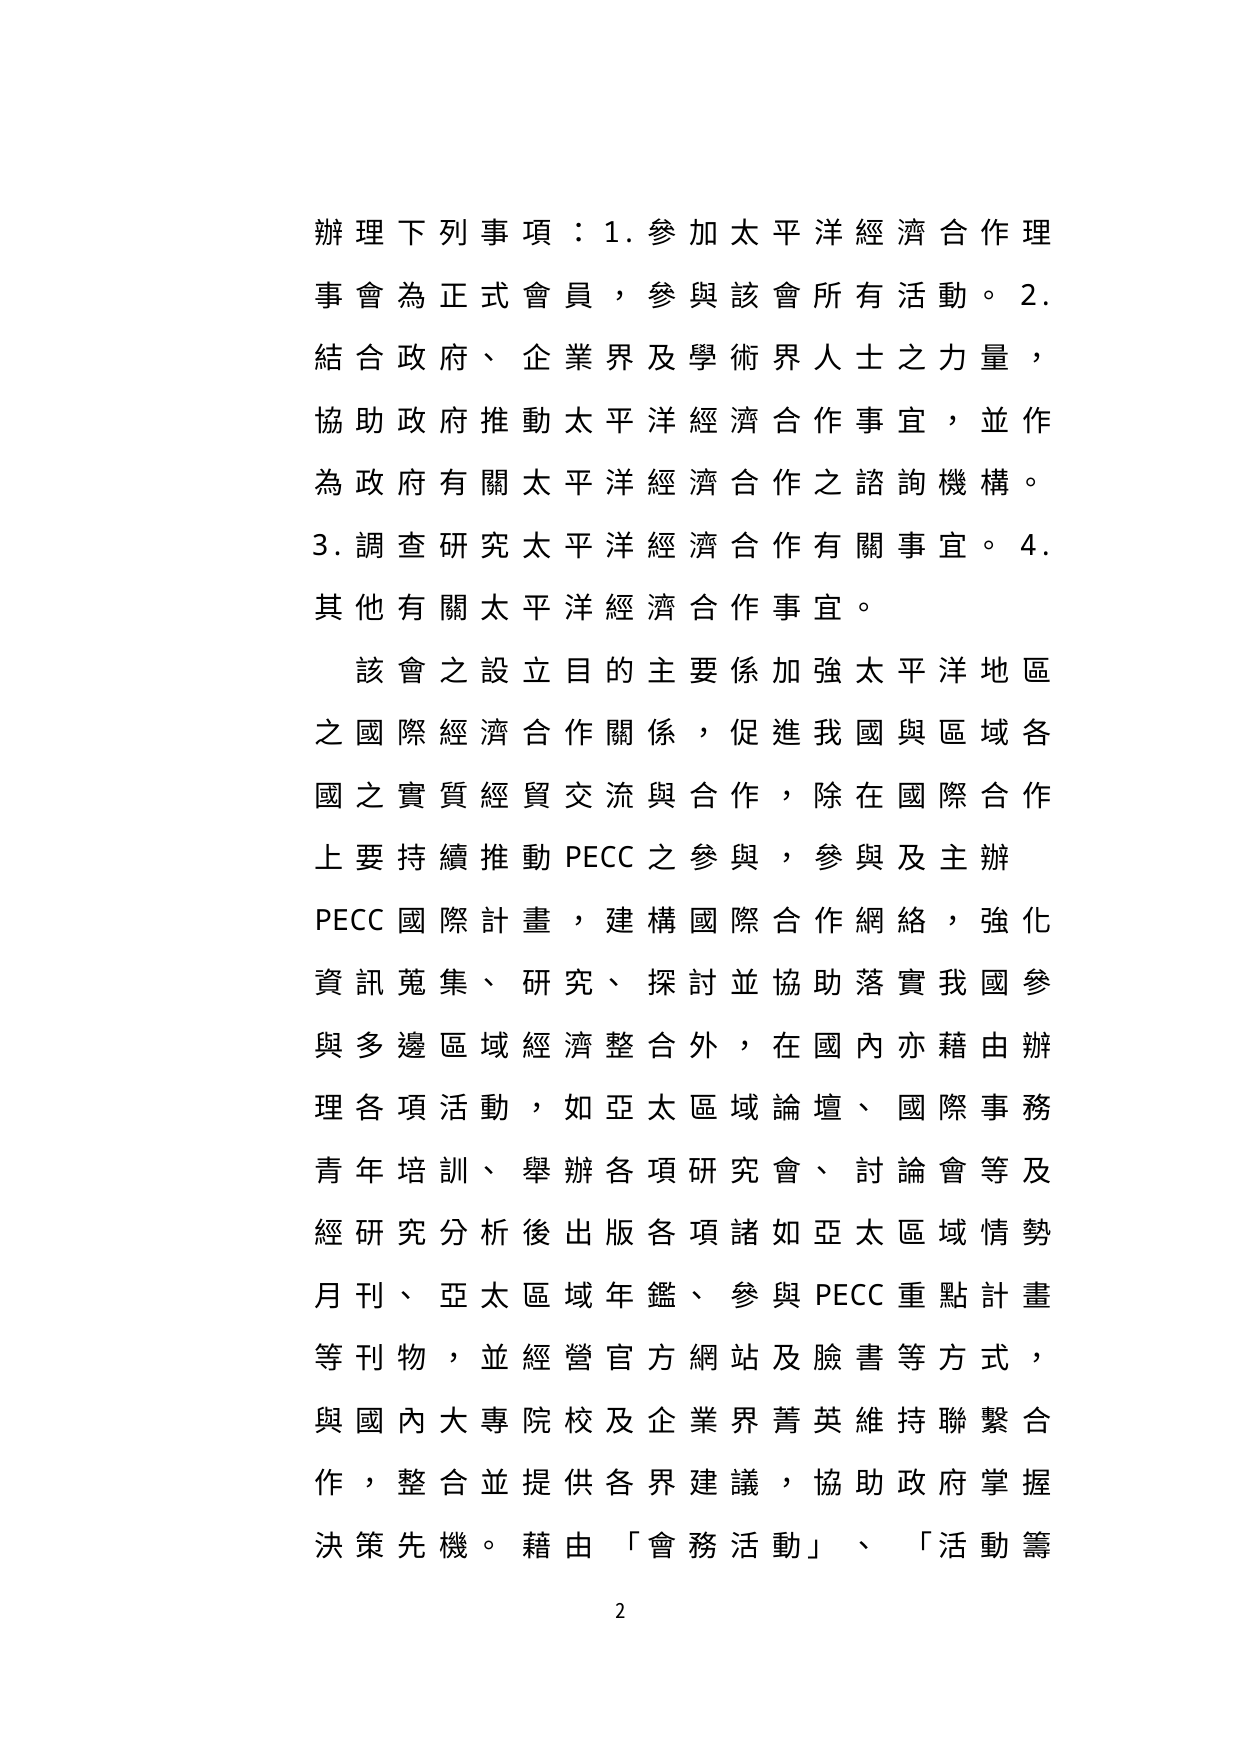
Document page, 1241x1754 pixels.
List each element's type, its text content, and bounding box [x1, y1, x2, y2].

text 該會之設立目的主要係加強太平洋地區之國際經濟合作關係，促進我國與區域各國之實質經貿交流與合作，除在國際合作上要持續推動PECC之參與，參與及主辦PECC國際計畫，建構國際合作網絡，強化資訊蒐集、研究、探討並協助落實我國參與多邊區域經濟整合外，在國內亦藉由辦理各項活動，如亞太區域論壇、國際事務青年培訓、舉辦各項研究會、討論會等及經研究分析後出版各項諸如亞太區域情勢月刊、亞太區域年鑑、參與PECC重點計畫等刊物，並經營官方網站及臉書等方式，與國內大專院校及企業界菁英維持聯繫合作，整合並提供各界建議，協助政府掌握決策先機。藉由「會務活動」、「活動籌 [271, 627, 1058, 1564]
text 據太平洋經濟合作理事會捐助章程第3條規定，太平洋經濟合作理事會中華民國委員會以促進太平洋地區經濟合作為宗旨，辦理下列事項：1.參加太平洋經濟合作理事會為正式會員，參與該會所有活動。2.結合政府、企業界及學術界人士之力量，協助政府推動太平洋經濟合作事宜，並作為政府有關太平洋經濟合作之諮詢機構。3.調查研究太平洋經濟合作有關事宜。4.其他有關太平洋經濟合作事宜。 [271, 189, 1058, 627]
